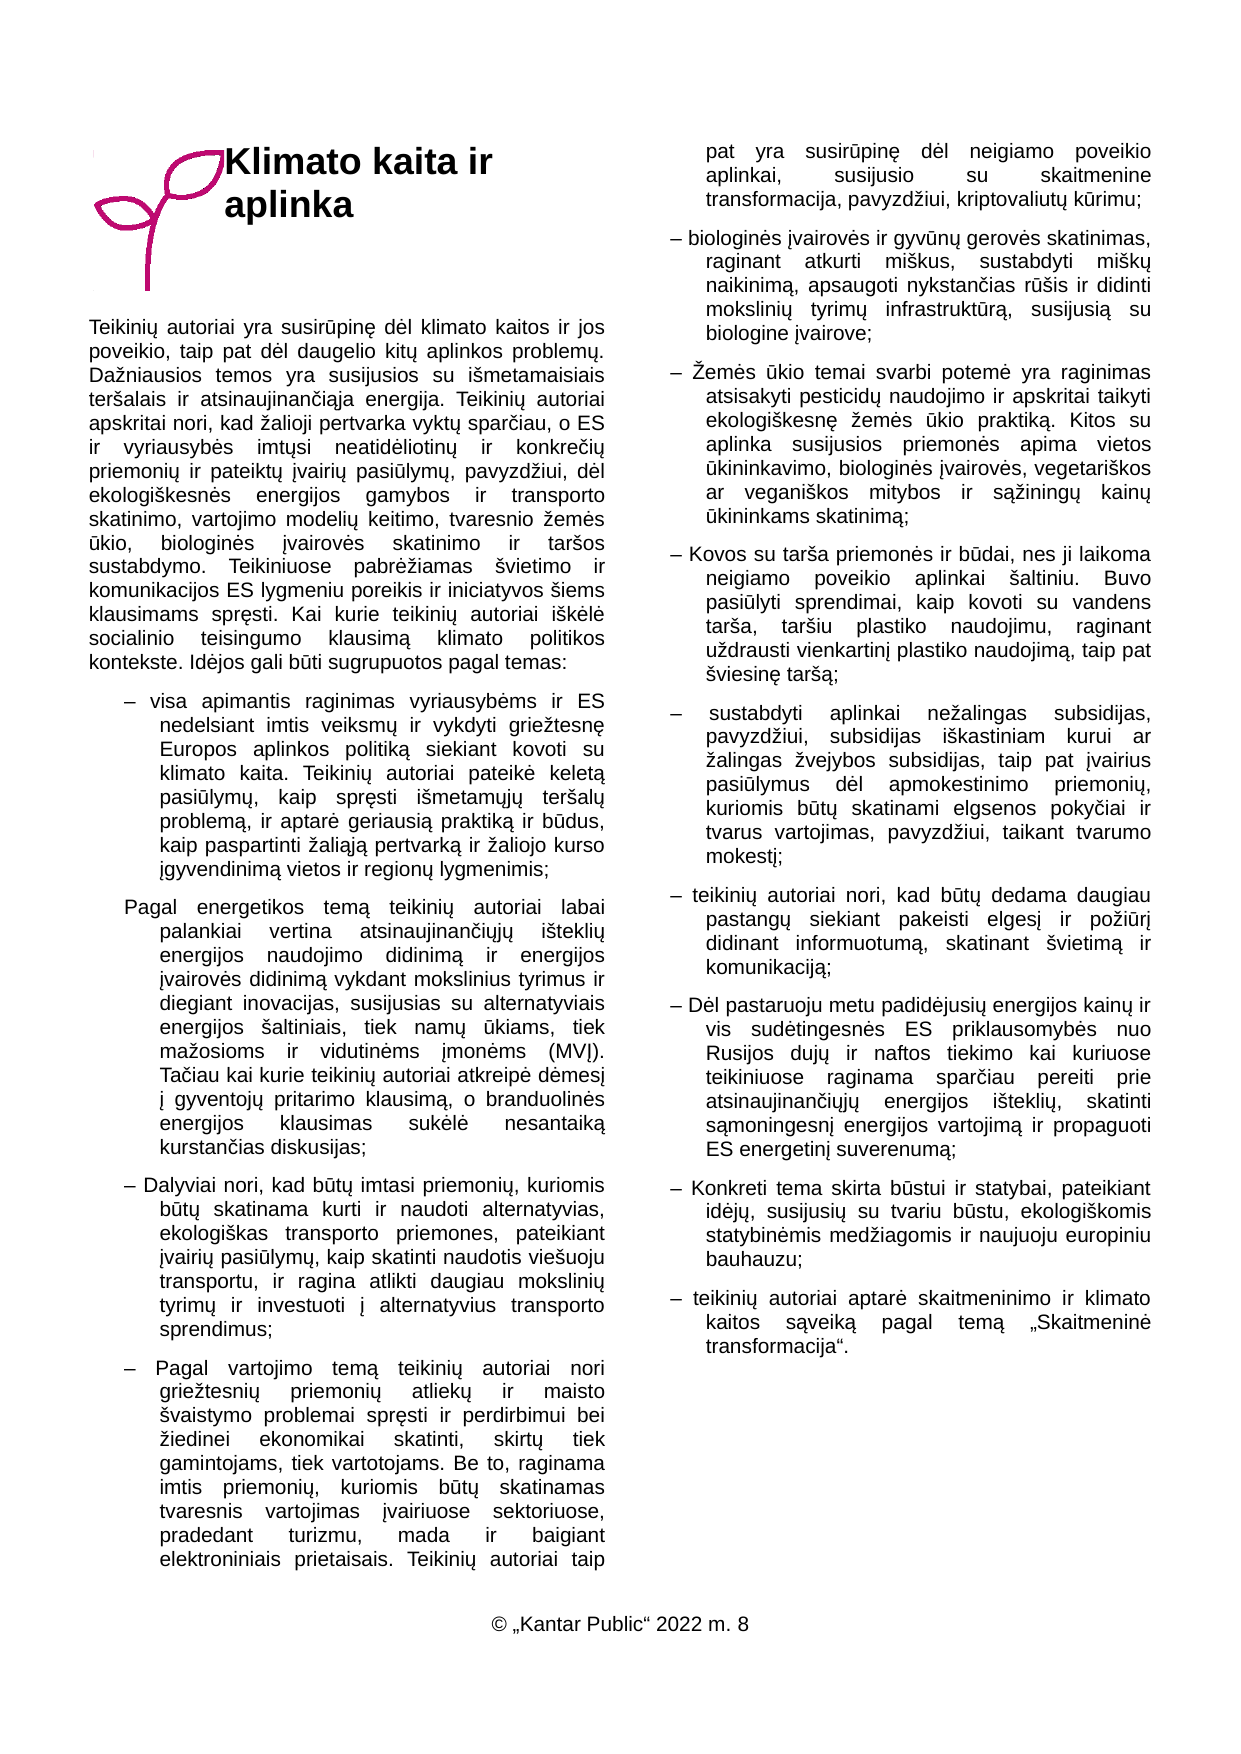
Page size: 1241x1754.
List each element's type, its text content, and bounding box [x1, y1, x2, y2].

subtitle Klimato kaita ir aplinka [88, 139, 605, 225]
text Teikinių autoriai yra susirūpinę dėl klimato kaitos ir jos poveikio, taip pat dėl daugelio kitų aplinkos problemų. Dažniausios temos yra susijusios su išmetamaisiais teršalais ir atsinaujinančiąja energija. Teikinių autoriai apskritai nori, kad žalioji pertvarka vyktų sparčiau, o ES ir vyriausybės imtųsi neatidėliotinų ir konkrečių priemonių ir pateiktų įvairių pasiūlymų, pavyzdžiui, dėl ekologiškesnės energijos gamybos ir transporto skatinimo, vartojimo modelių keitimo, tvaresnio žemės ūkio, biologinės įvairovės skatinimo ir taršos sustabdymo. Teikiniuose pabrėžiamas švietimo ir komunikacijos ES lygmeniu poreikis ir iniciatyvos šiems klausimams spręsti. Kai kurie teikinių autoriai iškėlė socialinio teisingumo klausimą klimato politikos kontekste. Idėjos gali būti sugrupuotos pagal temas: [88, 315, 605, 674]
text Pagal energetikos temą teikinių autoriai labai palankiai vertina atsinaujinančiųjų išteklių energijos naudojimo didinimą ir energijos įvairovės didinimą vykdant mokslinius tyrimus ir diegiant inovacijas, susijusias su alternatyviais energijos šaltiniais, tiek namų ūkiams, tiek mažosioms ir vidutinėms įmonėms (MVĮ). Tačiau kai kurie teikinių autoriai atkreipė dėmesį į gyventojų pritarimo klausimą, o branduolinės energijos klausimas sukėlė nesantaiką kurstančias diskusijas; [124, 895, 605, 1158]
text ‒ Dėl pastaruoju metu padidėjusių energijos kainų ir vis sudėtingesnės ES priklausomybės nuo Rusijos dujų ir naftos tiekimo kai kuriuose teikiniuose raginama sparčiau pereiti prie atsinaujinančiųjų energijos išteklių, skatinti sąmoningesnį energijos vartojimą ir propaguoti ES energetinį suverenumą; [670, 993, 1152, 1161]
text ‒ Dalyviai nori, kad būtų imtasi priemonių, kuriomis būtų skatinama kurti ir naudoti alternatyvias, ekologiškas transporto priemones, pateikiant įvairių pasiūlymų, kaip skatinti naudotis viešuoju transportu, ir ragina atlikti daugiau mokslinių tyrimų ir investuoti į alternatyvius transporto sprendimus; [124, 1173, 605, 1341]
text ‒ Kovos su tarša priemonės ir būdai, nes ji laikoma neigiamo poveikio aplinkai šaltiniu. Buvo pasiūlyti sprendimai, kaip kovoti su vandens tarša, taršiu plastiko naudojimu, raginant uždrausti vienkartinį plastiko naudojimą, taip pat šviesinę taršą; [670, 542, 1152, 686]
text ‒ visa apimantis raginimas vyriausybėms ir ES nedelsiant imtis veiksmų ir vykdyti griežtesnę Europos aplinkos politiką siekiant kovoti su klimato kaita. Teikinių autoriai pateikė keletą pasiūlymų, kaip spręsti išmetamųjų teršalų problemą, ir aptarė geriausią praktiką ir būdus, kaip paspartinti žaliąją pertvarką ir žaliojo kurso įgyvendinimą vietos ir regionų lygmenimis; [124, 689, 605, 880]
text ‒ teikinių autoriai aptarė skaitmeninimo ir klimato kaitos sąveiką pagal temą „Skaitmeninė transformacija“. [670, 1286, 1152, 1358]
text ‒ Žemės ūkio temai svarbi potemė yra raginimas atsisakyti pesticidų naudojimo ir apskritai taikyti ekologiškesnę žemės ūkio praktiką. Kitos su aplinka susijusios priemonės apima vietos ūkininkavimo, biologinės įvairovės, vegetariškos ar veganiškos mitybos ir sąžiningų kainų ūkininkams skatinimą; [670, 360, 1152, 527]
text pat yra susirūpinę dėl neigiamo poveikio aplinkai, susijusio su skaitmenine transformacija, pavyzdžiui, kriptovaliutų kūrimu; [670, 139, 1152, 211]
text ‒ teikinių autoriai nori, kad būtų dedama daugiau pastangų siekiant pakeisti elgesį ir požiūrį didinant informuotumą, skatinant švietimą ir komunikaciją; [670, 883, 1152, 978]
text ‒ sustabdyti aplinkai nežalingas subsidijas, pavyzdžiui, subsidijas iškastiniam kurui ar žalingas žvejybos subsidijas, taip pat įvairius pasiūlymus dėl apmokestinimo priemonių, kuriomis būtų skatinami elgsenos pokyčiai ir tvarus vartojimas, pavyzdžiui, taikant tvarumo mokestį; [670, 700, 1152, 868]
picture [93, 150, 225, 291]
text ‒ Pagal vartojimo temą teikinių autoriai nori griežtesnių priemonių atliekų ir maisto švaistymo problemai spręsti ir perdirbimui bei žiedinei ekonomikai skatinti, skirtų tiek gamintojams, tiek vartotojams. Be to, raginama imtis priemonių, kuriomis būtų skatinamas tvaresnis vartojimas įvairiuose sektoriuose, pradedant turizmu, mada ir baigiant elektroniniais prietaisais. Teikinių autoriai taip [124, 1355, 605, 1571]
text ‒ Konkreti tema skirta būstui ir statybai, pateikiant idėjų, susijusių su tvariu būstu, ekologiškomis statybinėmis medžiagomis ir naujuoju europiniu bauhauzu; [670, 1175, 1152, 1271]
text ‒ biologinės įvairovės ir gyvūnų gerovės skatinimas, raginant atkurti miškus, sustabdyti miškų naikinimą, apsaugoti nykstančias rūšis ir didinti mokslinių tyrimų infrastruktūrą, susijusią su biologine įvairove; [670, 225, 1152, 345]
